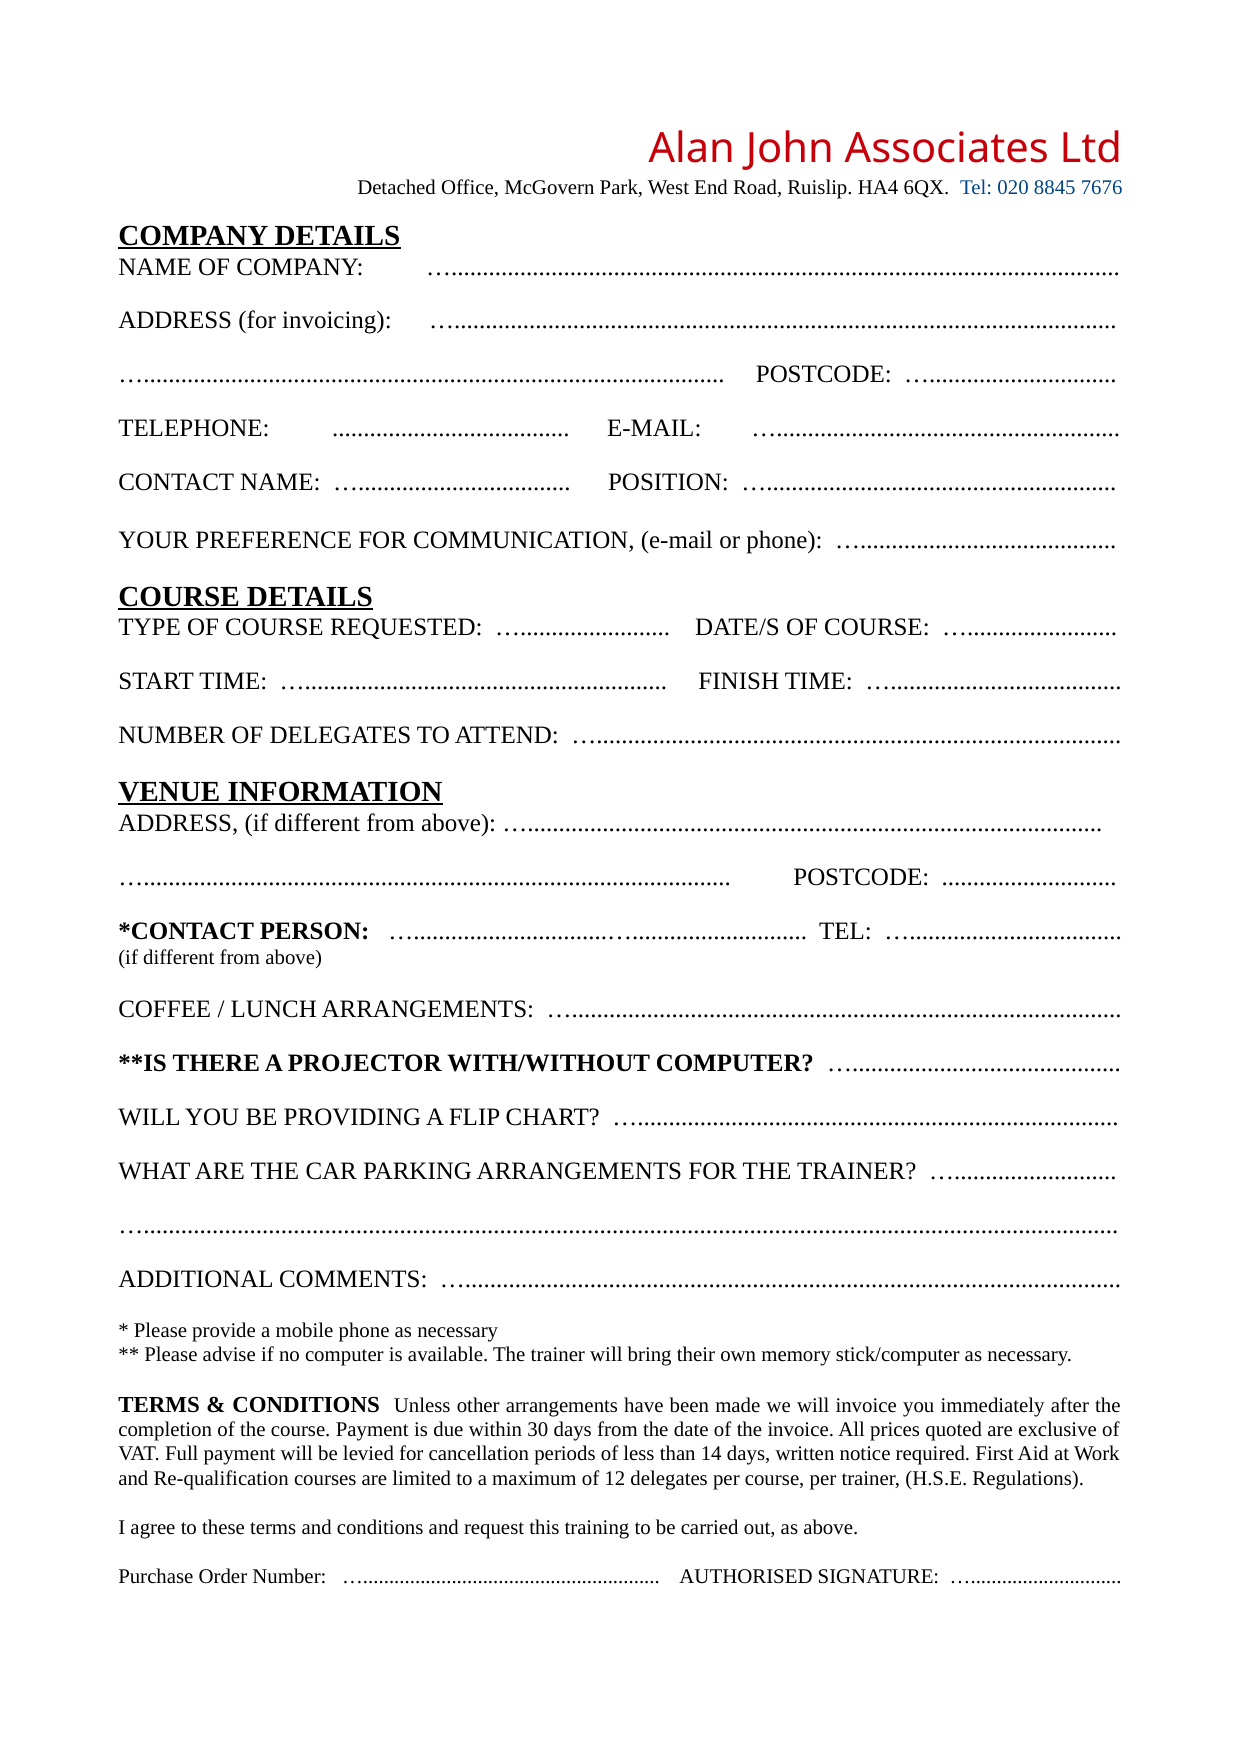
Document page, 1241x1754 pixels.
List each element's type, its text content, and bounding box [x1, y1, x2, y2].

text *CONTACT PERSON: …...............................…............................ TEL: ….................................. [118, 916, 1122, 944]
text TYPE OF COURSE REQUESTED: …........................ DATE/S OF COURSE: …........................ [118, 612, 1122, 641]
text COMPANY DETAILS [118, 218, 1122, 252]
text WILL YOU BE PROVIDING A FLIP CHART? …............................................................................. [118, 1102, 1122, 1131]
text TELEPHONE: ...................................... E-MAIL: …....................................................... [118, 413, 1122, 442]
text …............................................................................................................................................................ [118, 1210, 1122, 1238]
text TERMS & CONDITIONS Unless other arrangements have been made we will invoice you immediately after the completion of the course. Payment is due within 30 days from the date of the invoice. All prices quoted are exclusive of VAT. Full payment will be levied for cancellation periods of less than 14 days, written notice required. First Aid at Work and Re-qualification courses are limited to a maximum of 12 delegates per course, per trainer, (H.S.E. Regulations). [118, 1391, 1122, 1489]
text NAME OF COMPANY: …........................................................................................................... [118, 252, 1122, 280]
text ….............................................................................................. POSTCODE: ............................ [118, 862, 1122, 891]
text COURSE DETAILS [118, 579, 1122, 612]
text YOUR PREFERENCE FOR COMMUNICATION, (e-mail or phone): …......................................... [118, 525, 1122, 554]
text ADDRESS (for invoicing): ….......................................................................................................... [118, 306, 1122, 334]
text CONTACT NAME: ….................................. POSITION: …........................................................ [118, 467, 1122, 496]
text Purchase Order Number: …......................................................... AUTHORISED SIGNATURE: …............................. [118, 1564, 1122, 1588]
text COFFEE / LUNCH ARRANGEMENTS: …........................................................................................ [118, 994, 1122, 1023]
text ** Please advise if no computer is available. The trainer will bring their own memory stick/computer as necessary. [118, 1342, 1122, 1366]
text (if different from above) [118, 944, 1122, 969]
text I agree to these terms and conditions and request this training to be carried out, as above. [118, 1515, 1122, 1539]
text VENUE INFORMATION [118, 774, 1122, 808]
text WHAT ARE THE CAR PARKING ARRANGEMENTS FOR THE TRAINER? ….......................... [118, 1156, 1122, 1184]
text NUMBER OF DELEGATES TO ATTEND: ….................................................................................... [118, 720, 1122, 749]
text ADDITIONAL COMMENTS: …......................................................................................................... [118, 1264, 1122, 1292]
text START TIME: ….......................................................... FINISH TIME: …..................................... [118, 666, 1122, 695]
text Alan John Associates Ltd [118, 118, 1122, 175]
text * Please provide a mobile phone as necessary [118, 1318, 1122, 1342]
text Detached Office, McGovern Park, West End Road, Ruislip. HA4 6QX. Tel: 020 8845 7676 [118, 175, 1122, 199]
text …............................................................................................. POSTCODE: ….............................. [118, 359, 1122, 388]
text ADDRESS, (if different from above): …............................................................................................ [118, 808, 1122, 837]
text **IS THERE A PROJECTOR WITH/WITHOUT COMPUTER? …........................................... [118, 1048, 1122, 1077]
